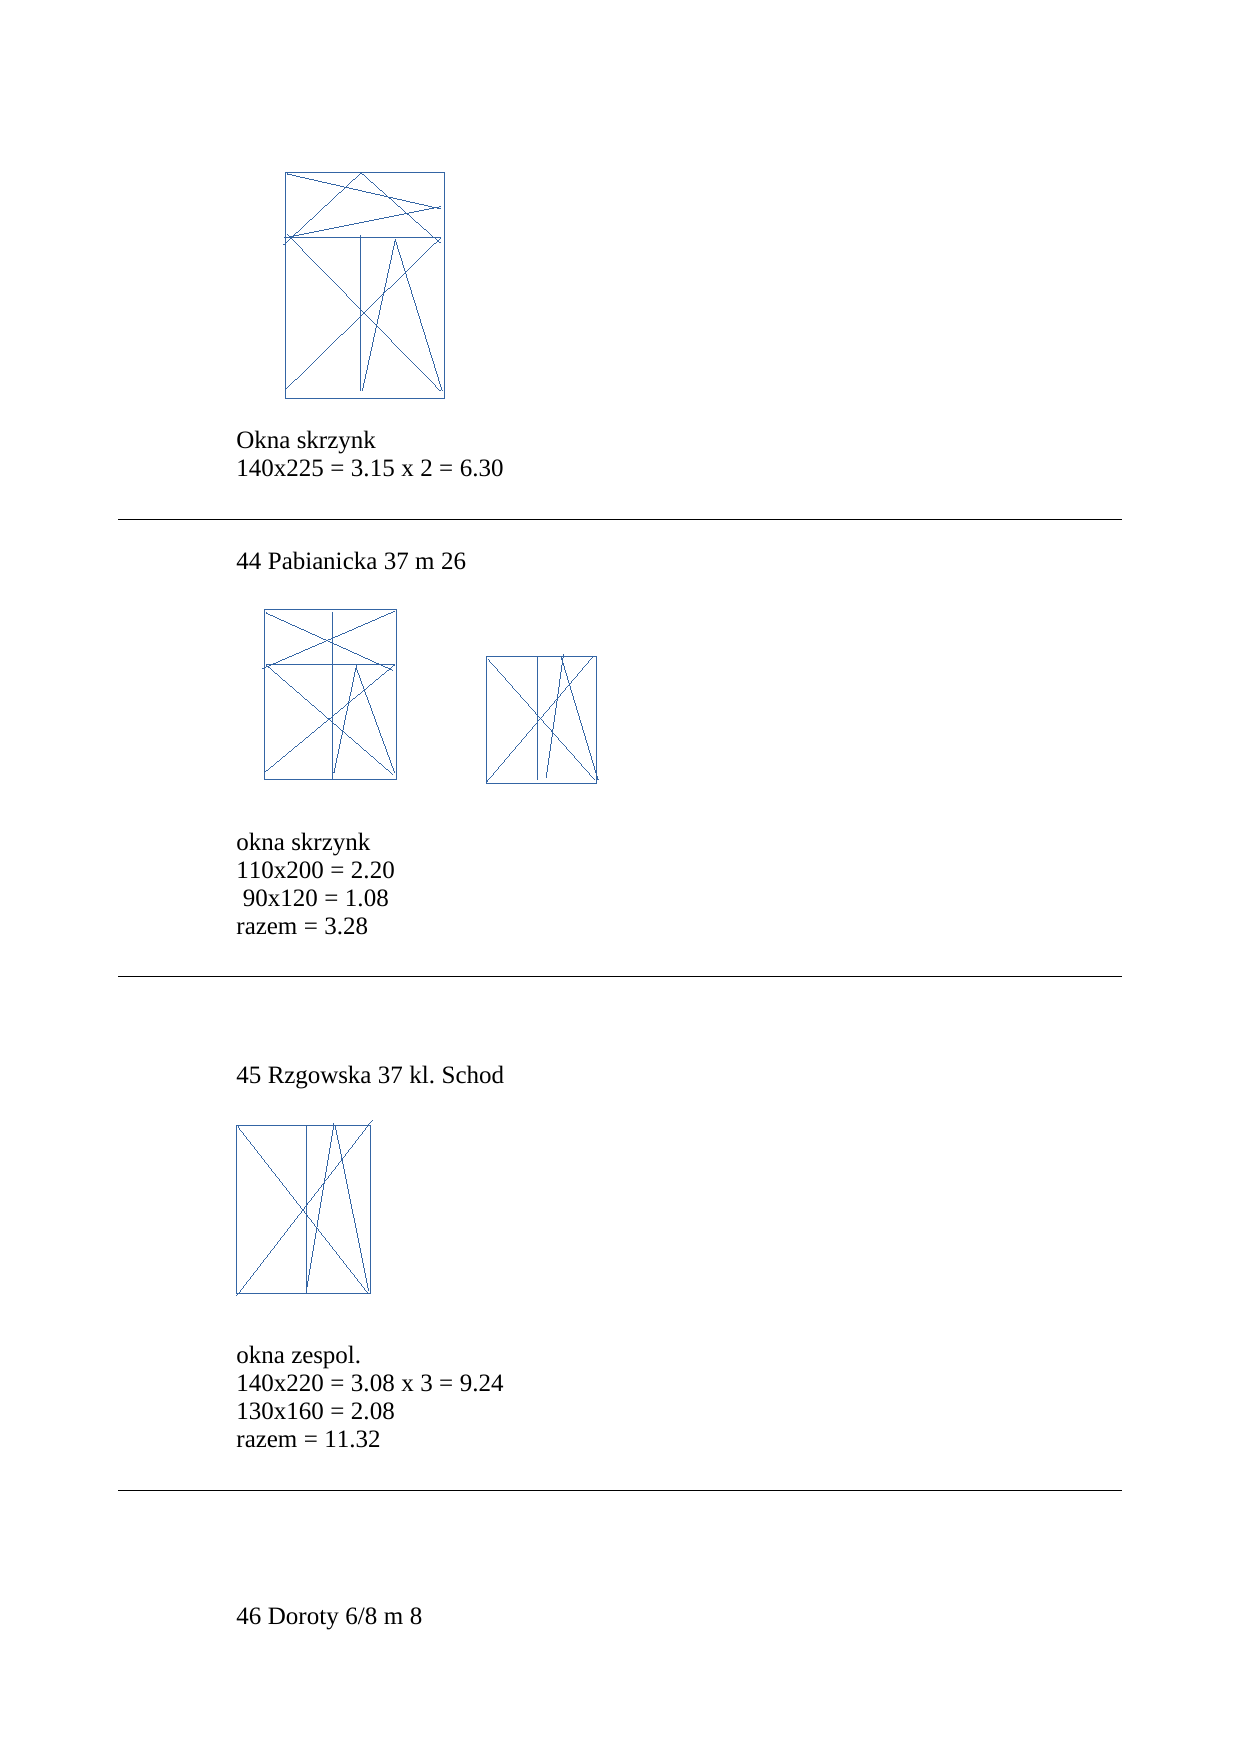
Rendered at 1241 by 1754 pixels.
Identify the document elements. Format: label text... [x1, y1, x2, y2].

text 140x220 = 3.08 x 3 = 9.24 [118, 1369, 1122, 1397]
text 45 Rzgowska 37 kl. Schod [118, 1061, 1122, 1088]
text 130x160 = 2.08 [118, 1397, 1122, 1425]
text 44 Pabianicka 37 m 26 [118, 547, 1122, 575]
text 90x120 = 1.08 [118, 883, 1122, 912]
text razem = 3.28 [118, 912, 1122, 939]
text razem = 11.32 [118, 1425, 1122, 1453]
text okna zespol. [118, 1341, 1122, 1369]
text 46 Doroty 6/8 m 8 [118, 1602, 1122, 1630]
text 110x200 = 2.20 [118, 856, 1122, 883]
text 140x225 = 3.15 x 2 = 6.30 [118, 454, 1122, 482]
text Okna skrzynk [118, 426, 1122, 454]
text okna skrzynk [118, 827, 1122, 856]
